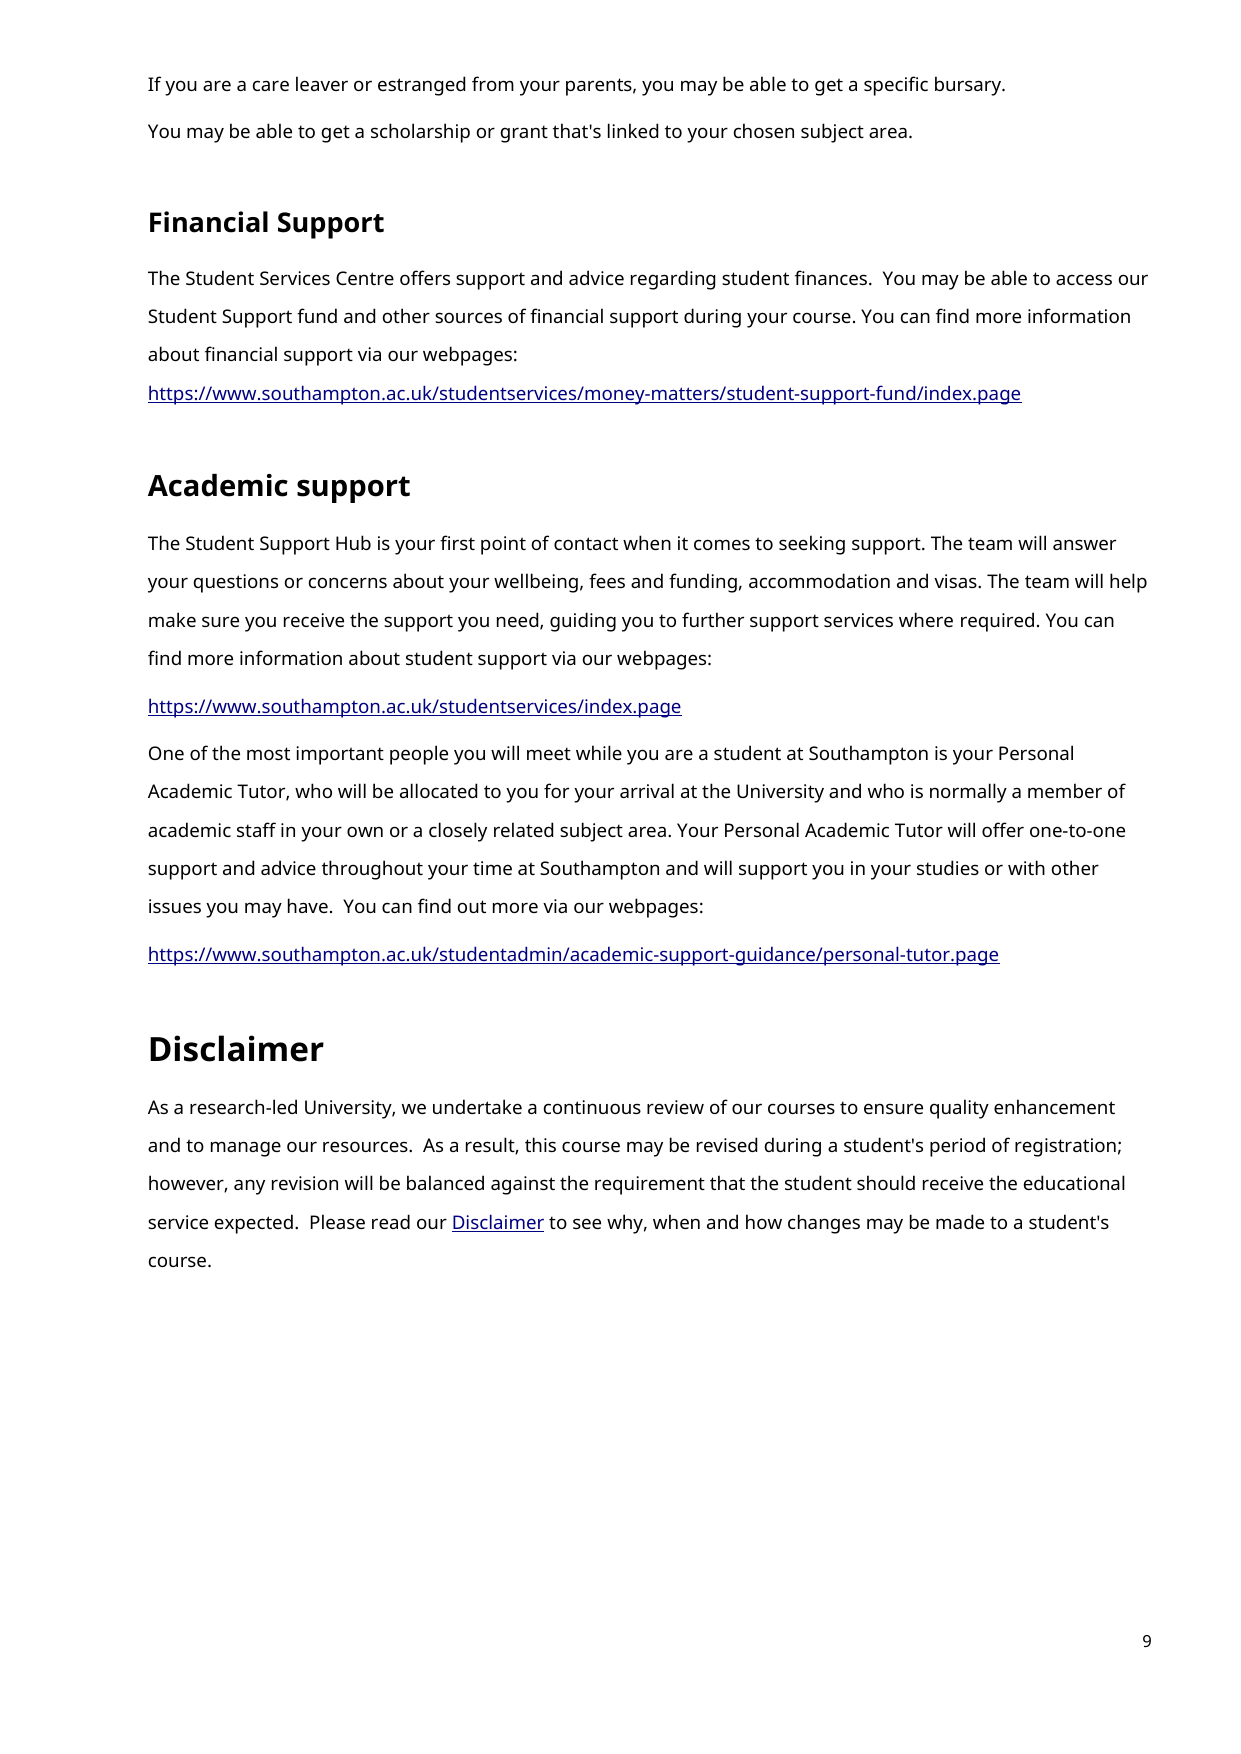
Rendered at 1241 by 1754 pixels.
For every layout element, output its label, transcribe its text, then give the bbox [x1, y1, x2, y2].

subtitle Disclaimer [148, 1026, 1152, 1072]
subtitle Academic support [148, 465, 1152, 504]
subtitle Financial Support [148, 203, 1152, 240]
text https://www.southampton.ac.uk/studentservices/index.page [148, 693, 1152, 718]
text One of the most important people you will meet while you are a student at Southampton is your Personal Academic Tutor, who will be allocated to you for your arrival at the University and who is normally a member of academic staff in your own or a closely related subject area. Your Personal Academic Tutor will offer one-to-one support and advice throughout your time at Southampton and will support you in your studies or with other issues you may have. You can find out more via our webpages: [148, 741, 1152, 919]
text As a research-led University, we undertake a continuous review of our courses to ensure quality enhancement and to manage our resources. As a result, this course may be revised during a student's period of registration; however, any revision will be balanced against the requirement that the student should receive the educational service expected. Please read our Disclaimer to see why, when and how changes may be made to a student's course. [148, 1094, 1152, 1273]
text You may be able to get a scholarship or grant that's linked to your chosen subject area. [148, 118, 1152, 144]
text The Student Services Centre offers support and advice regarding student finances. You may be able to access our Student Support fund and other sources of financial support during your course. You can find more information about financial support via our webpages: https://www.southampton.ac.uk/studentservices/money-matters/student-support-fund/index.page [148, 265, 1152, 405]
text https://www.southampton.ac.uk/studentadmin/academic-support-guidance/personal-tutor.page [148, 941, 1152, 967]
text If you are a care leaver or estranged from your parents, you may be able to get a specific bursary. [148, 71, 1152, 96]
text The Student Support Hub is your first point of contact when it comes to seeking support. The team will answer your questions or concerns about your wellbeing, fees and funding, accommodation and visas. The team will help make sure you receive the support you need, guiding you to further support services where required. You can find more information about student support via our webpages: [148, 531, 1152, 671]
